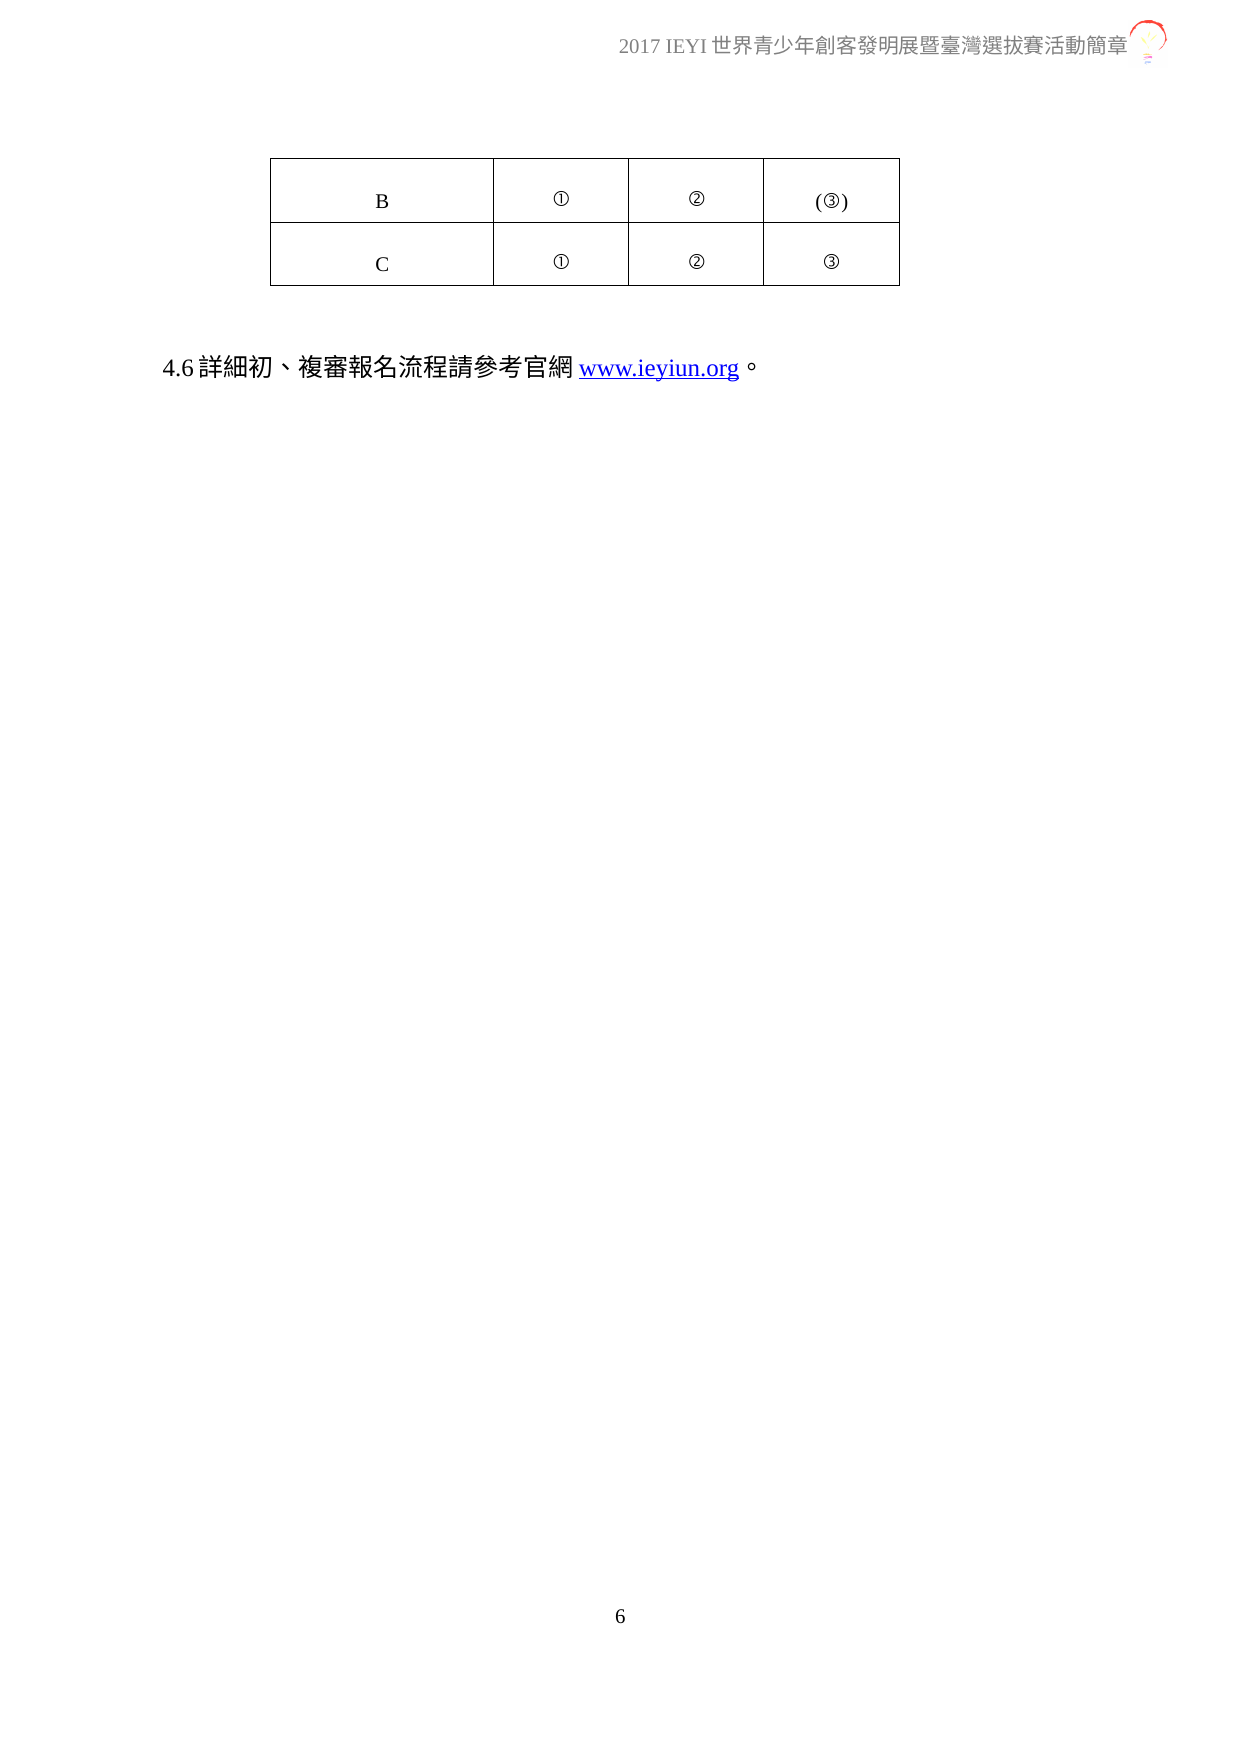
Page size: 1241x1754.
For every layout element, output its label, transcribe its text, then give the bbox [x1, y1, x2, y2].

table_cell  [629, 159, 763, 222]
table_cell  [494, 223, 628, 285]
table_cell  [494, 159, 628, 222]
table_cell C [271, 223, 493, 285]
text 4.6詳細初、複審報名流程請參考官網www.ieyiun.org。 [162, 324, 1128, 386]
table_cell  [764, 223, 899, 285]
table_cell  [629, 223, 763, 285]
table_cell B [271, 159, 493, 222]
table_cell () [764, 159, 899, 222]
